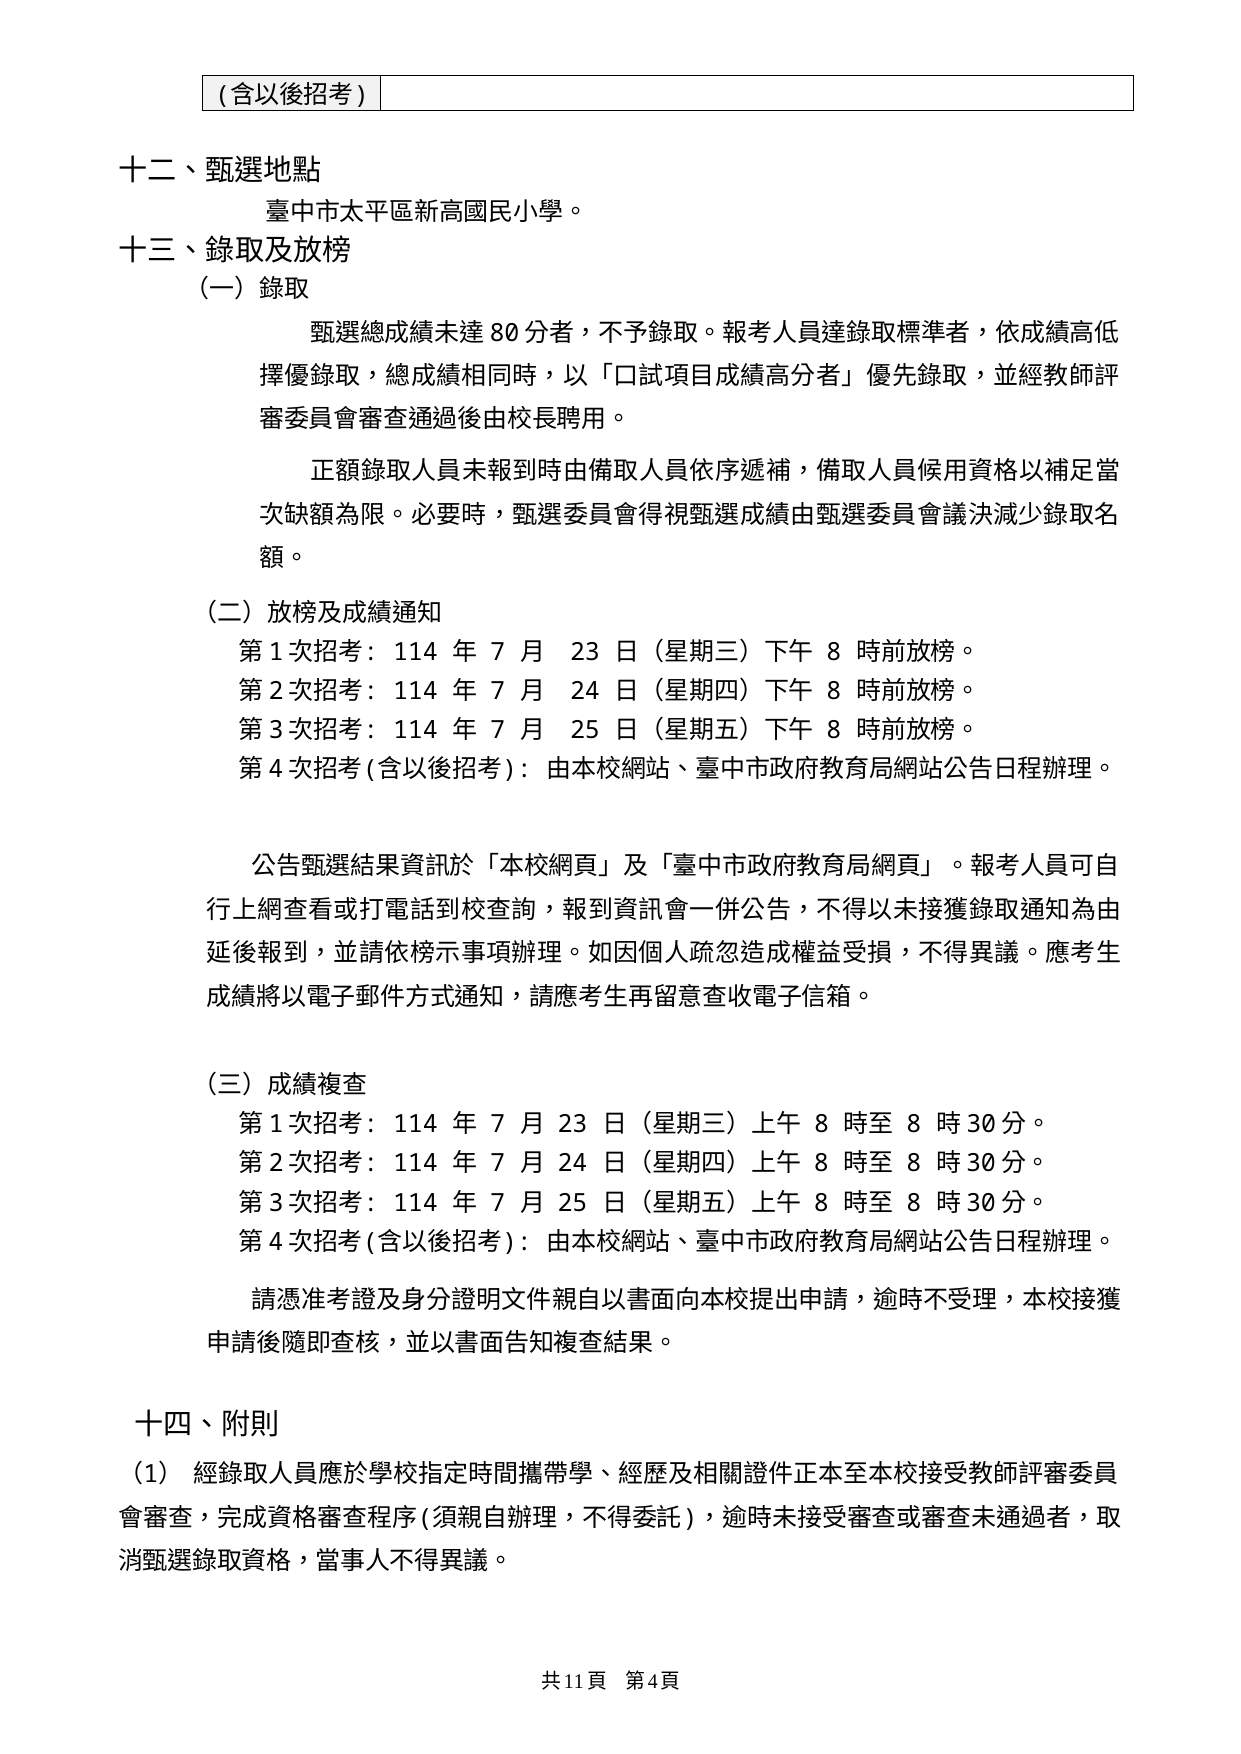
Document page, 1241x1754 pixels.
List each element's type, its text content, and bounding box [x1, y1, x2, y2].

text 第1次招考: 114 年 7 月 23 日（星期三）下午 8 時前放榜。 [184, 628, 1122, 668]
text 十二、甄選地點 [118, 149, 1122, 187]
text 第4次招考(含以後招考): 由本校網站、臺中市政府教育局網站公告日程辦理。 [184, 746, 1122, 786]
text （一）錄取 [184, 271, 1122, 304]
text 請憑准考證及身分證明文件親自以書面向本校提出申請，逾時不受理，本校接獲申請後隨即查核，並以書面告知複查結果。 [207, 1279, 1122, 1359]
text 正額錄取人員未報到時由備取人員依序遞補，備取人員候用資格以補足當次缺額為限。必要時，甄選委員會得視甄選成績由甄選委員會議決減少錄取名額。 [259, 451, 1121, 574]
text （三）成績複查 [192, 1065, 1122, 1101]
text 十四、附則 [134, 1407, 1122, 1441]
text 第2次招考: 114 年 7 月 24 日（星期四）下午 8 時前放榜。 [184, 668, 1122, 707]
text （二）放榜及成績通知 [192, 592, 1122, 628]
text 第3次招考: 114 年 7 月 25 日（星期五）上午 8 時至 8 時30分。 [184, 1180, 1122, 1219]
text 第2次招考: 114 年 7 月 24 日（星期四）上午 8 時至 8 時30分。 [184, 1140, 1122, 1180]
table_cell [381, 76, 1133, 110]
list 經錄取人員應於學校指定時間攜帶學、經歷及相關證件正本至本校接受教師評審委員會審查，完成資格審查程序(須親自辦理，不得委託)，逾時未接受審查或審查未通過者，取消甄選錄取資格，當事人不得異議。 [118, 1454, 1121, 1577]
text 第3次招考: 114 年 7 月 25 日（星期五）下午 8 時前放榜。 [184, 707, 1122, 746]
text 第1次招考: 114 年 7 月 23 日（星期三）上午 8 時至 8 時30分。 [184, 1101, 1122, 1140]
text 第4次招考(含以後招考): 由本校網站、臺中市政府教育局網站公告日程辦理。 [184, 1219, 1122, 1258]
text 甄選總成績未達80分者，不予錄取。報考人員達錄取標準者，依成績高低擇優錄取，總成績相同時，以「口試項目成績高分者」優先錄取，並經教師評審委員會審查通過後由校長聘用。 [259, 312, 1121, 435]
text 十三、錄取及放榜 [118, 230, 554, 268]
text 臺中市太平區新高國民小學。 [192, 187, 1122, 229]
table_cell (含以後招考) [203, 76, 380, 110]
text 公告甄選結果資訊於「本校網頁」及「臺中市政府教育局網頁」。報考人員可自行上網查看或打電話到校查詢，報到資訊會一併公告，不得以未接獲錄取通知為由延後報到，並請依榜示事項辦理。如因個人疏忽造成權益受損，不得異議。應考生成績將以電子郵件方式通知，請應考生再留意查收電子信箱。 [207, 846, 1122, 1012]
